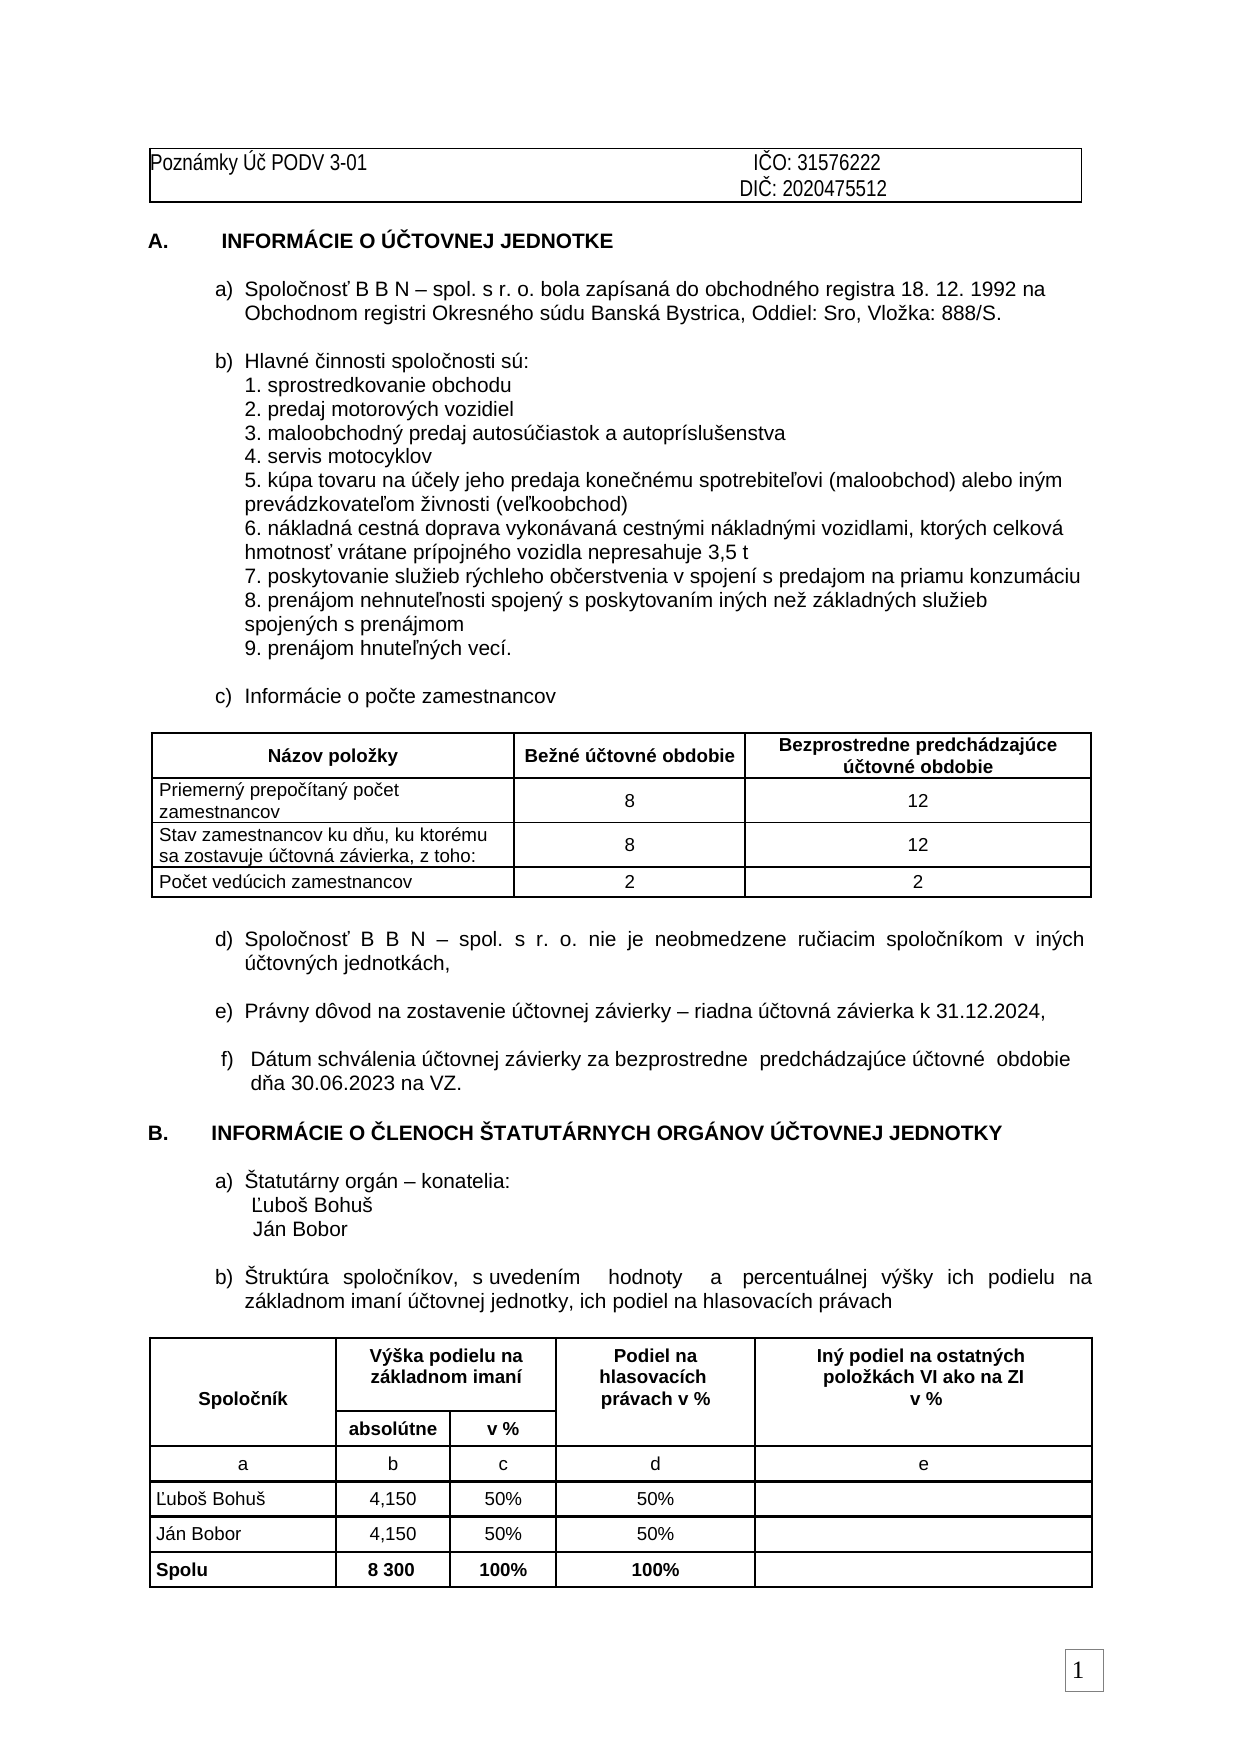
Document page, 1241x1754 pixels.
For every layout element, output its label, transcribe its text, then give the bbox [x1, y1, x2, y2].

list Štatutárny orgán – konatelia: [215, 1169, 1093, 1193]
list Hlavné činnosti spoločnosti sú: [215, 348, 1085, 372]
table_cell Stav zamestnancov ku dňu, ku ktorému sa zostavuje účtovná závierka, z toho: [153, 823, 513, 866]
table_cell 50% [557, 1518, 754, 1551]
table_cell 12 [746, 779, 1090, 822]
text Ľuboš Bohuš [148, 1193, 1093, 1217]
table_cell [756, 1518, 1091, 1551]
table_cell 4 150 [337, 1483, 449, 1515]
list Dátum schválenia účtovnej závierky za bezprostredne predchádzajúce účtovné obdobie dňa 30.06.2023 na VZ. [221, 1047, 1085, 1095]
table_cell 2 [515, 868, 744, 896]
table_cell 100% [451, 1553, 555, 1586]
table_header Bezprostredne predchádzajúce účtovné obdobie [746, 734, 1090, 777]
table_cell c [451, 1447, 555, 1480]
table_header Podiel na hlasovacích právach v % [557, 1339, 754, 1445]
table_header Bežné účtovné obdobie [515, 734, 744, 777]
table_cell 50% [557, 1483, 754, 1515]
table_cell Ľuboš Bohuš [151, 1483, 335, 1515]
list 6. nákladná cestná doprava vykonávaná cestnými nákladnými vozidlami, ktorých celková hmotnosť vrátane prípojného vozidla nepresahuje 3,5 t [215, 516, 1085, 564]
list 8. prenájom nehnuteľnosti spojený s poskytovaním iných než základných služieb spojených s prenájmom [215, 588, 1085, 636]
table_cell e [756, 1447, 1091, 1480]
list 3. maloobchodný predaj autosúčiastok a autopríslušenstva [215, 420, 1085, 444]
text Ján Bobor [148, 1217, 1093, 1241]
list 1. sprostredkovanie obchodu [215, 372, 1085, 396]
table_cell 2 [746, 868, 1090, 896]
table_header Spoločník [151, 1339, 335, 1445]
table_cell Priemerný prepočítaný počet zamestnancov [153, 779, 513, 822]
table_cell a [151, 1447, 335, 1480]
table_header [1082, 148, 1087, 201]
list Štruktúra spoločníkov, s uvedením hodnoty a percentuálnej výšky ich podielu na základnom imaní účtovnej jednotky, ich podiel na hlasovacích právach [215, 1265, 1093, 1313]
table_header Poznámky Úč PODV 3-01 IČO: 31576222 DIČ: 2020475512 [151, 149, 1081, 201]
table_cell 50% [451, 1518, 555, 1551]
table_cell 50% [451, 1483, 555, 1515]
table_header Výška podielu na základnom imaní [337, 1339, 555, 1410]
table_header Iný podiel na ostatných položkách VI ako na ZI v % [756, 1339, 1091, 1445]
list Informácie o počte zamestnancov [215, 684, 1085, 708]
table_cell Ján Bobor [151, 1518, 335, 1551]
list Spoločnosť B B N – spol. s r. o. nie je neobmedzene ručiacim spoločníkom v iných účtovných jednotkách, [215, 927, 1085, 975]
text B. INFORMÁCIE O ČLENOCH ŠTATUTÁRNYCH ORGÁNOV ÚČTOVNEJ JEDNOTKY [148, 1121, 1085, 1145]
table_cell absolútne [337, 1412, 449, 1445]
list 2. predaj motorových vozidiel [215, 396, 1085, 420]
table_header Názov položky [153, 734, 513, 777]
table_cell Spolu [151, 1553, 335, 1586]
table_cell 12 [746, 823, 1090, 866]
table_cell 8 [515, 823, 744, 866]
table_cell 8 300 [337, 1553, 449, 1586]
list 9. prenájom hnuteľných vecí. [215, 636, 1085, 660]
table_cell v % [451, 1412, 555, 1445]
table_cell b [337, 1447, 449, 1480]
table_cell Počet vedúcich zamestnancov [153, 868, 513, 896]
list 5. kúpa tovaru na účely jeho predaja konečnému spotrebiteľovi (maloobchod) alebo iným prevádzkovateľom živnosti (veľkoobchod) [215, 468, 1085, 516]
table_cell 4 150 [337, 1518, 449, 1551]
table_cell d [557, 1447, 754, 1480]
table_cell 100% [557, 1553, 754, 1586]
table_cell [756, 1553, 1091, 1586]
table_cell 8 [515, 779, 744, 822]
list 7. poskytovanie služieb rýchleho občerstvenia v spojení s predajom na priamu konzumáciu [215, 564, 1085, 588]
table_cell [756, 1483, 1091, 1515]
text A. INFORMÁCIE O ÚČTOVNEJ JEDNOTKE [148, 229, 1085, 253]
list Spoločnosť B B N – spol. s r. o. bola zapísaná do obchodného registra 18. 12. 1992 na Obchodnom registri Okresného súdu Banská Bystrica, Oddiel: Sro, Vložka: 888/S. [215, 277, 1085, 324]
list Právny dôvod na zostavenie účtovnej závierky – riadna účtovná závierka k 31.12.2024, [215, 999, 1085, 1023]
list 4. servis motocyklov [215, 444, 1085, 468]
